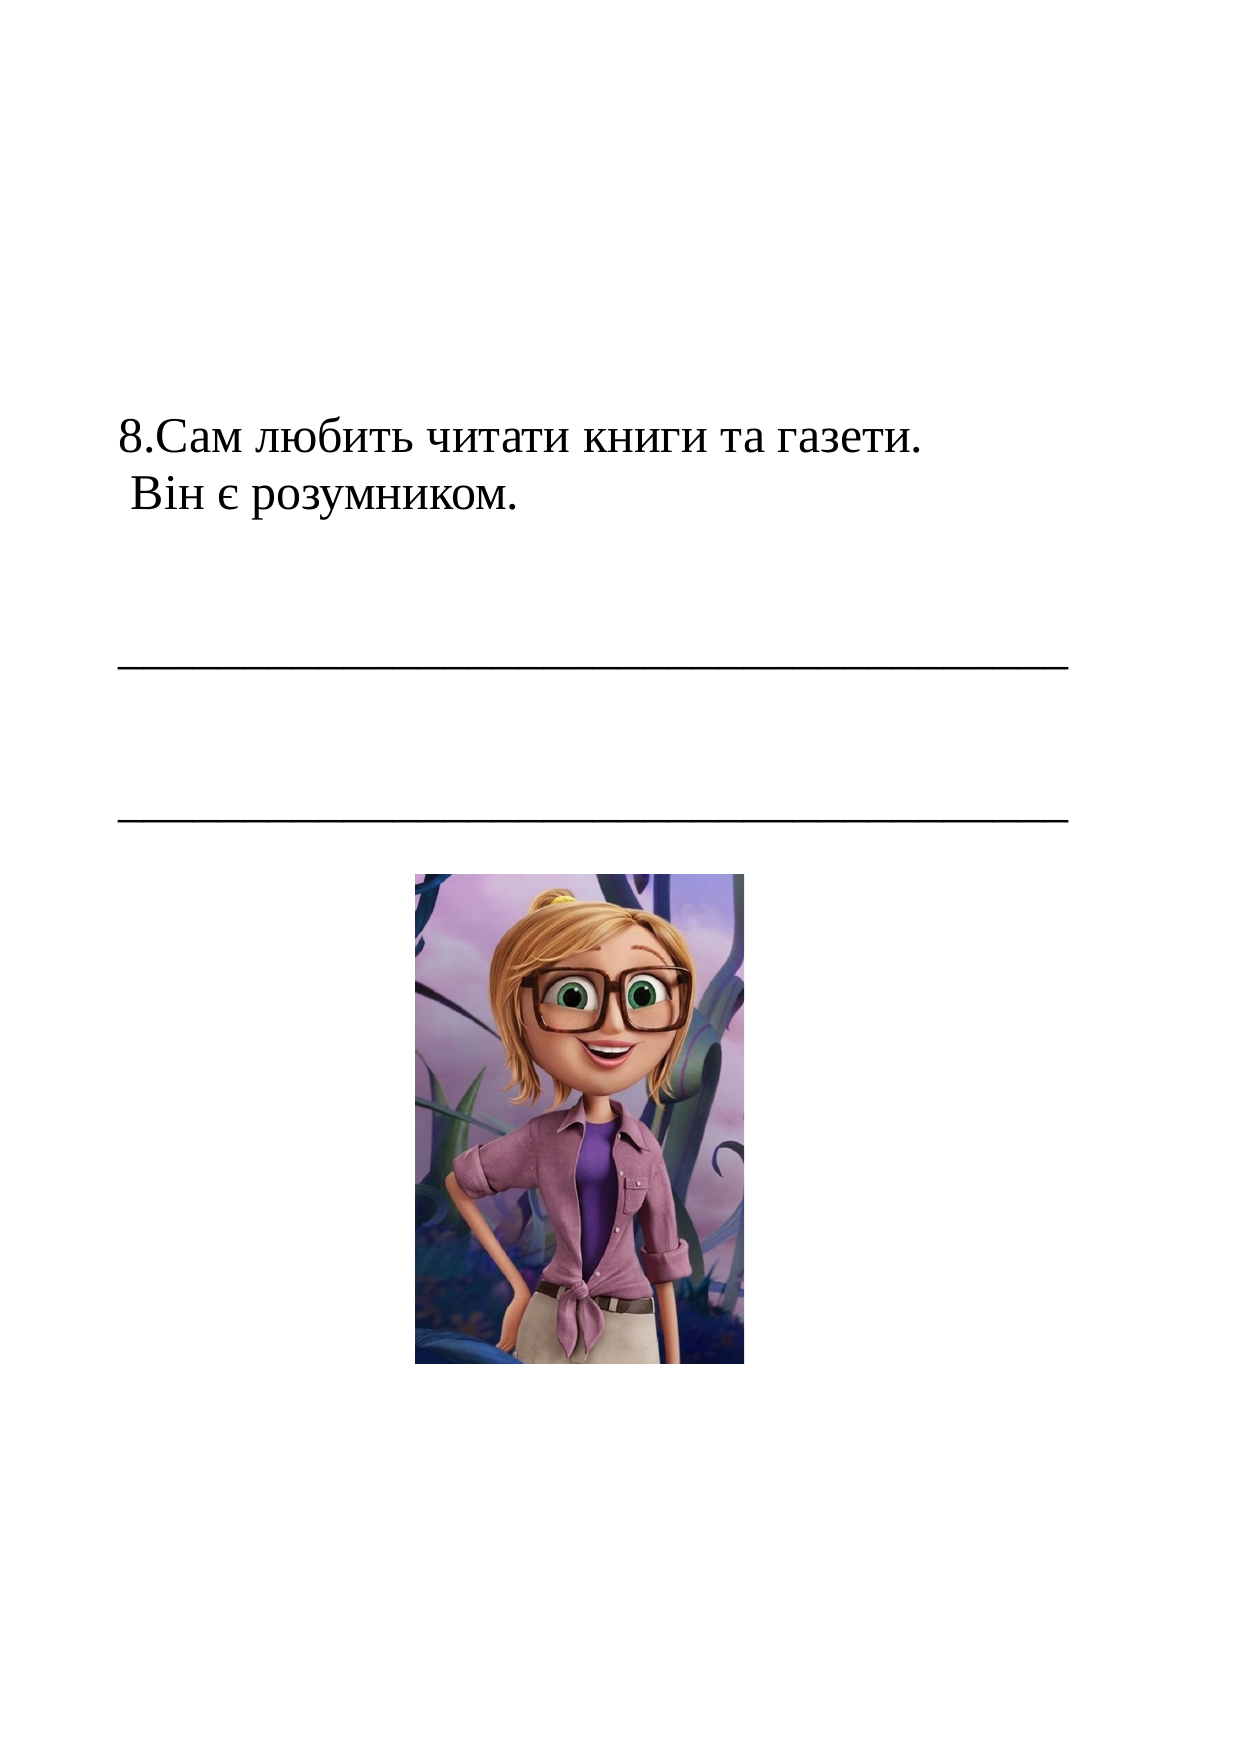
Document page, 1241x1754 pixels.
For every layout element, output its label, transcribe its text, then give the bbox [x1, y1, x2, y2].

text ______________________________________ [118, 770, 1122, 923]
picture [415, 874, 745, 1364]
text ______________________________________ [118, 616, 1122, 674]
text 8.Сам любить читати книги та газети. [118, 406, 1122, 463]
text Він є розумником. [118, 463, 1122, 521]
